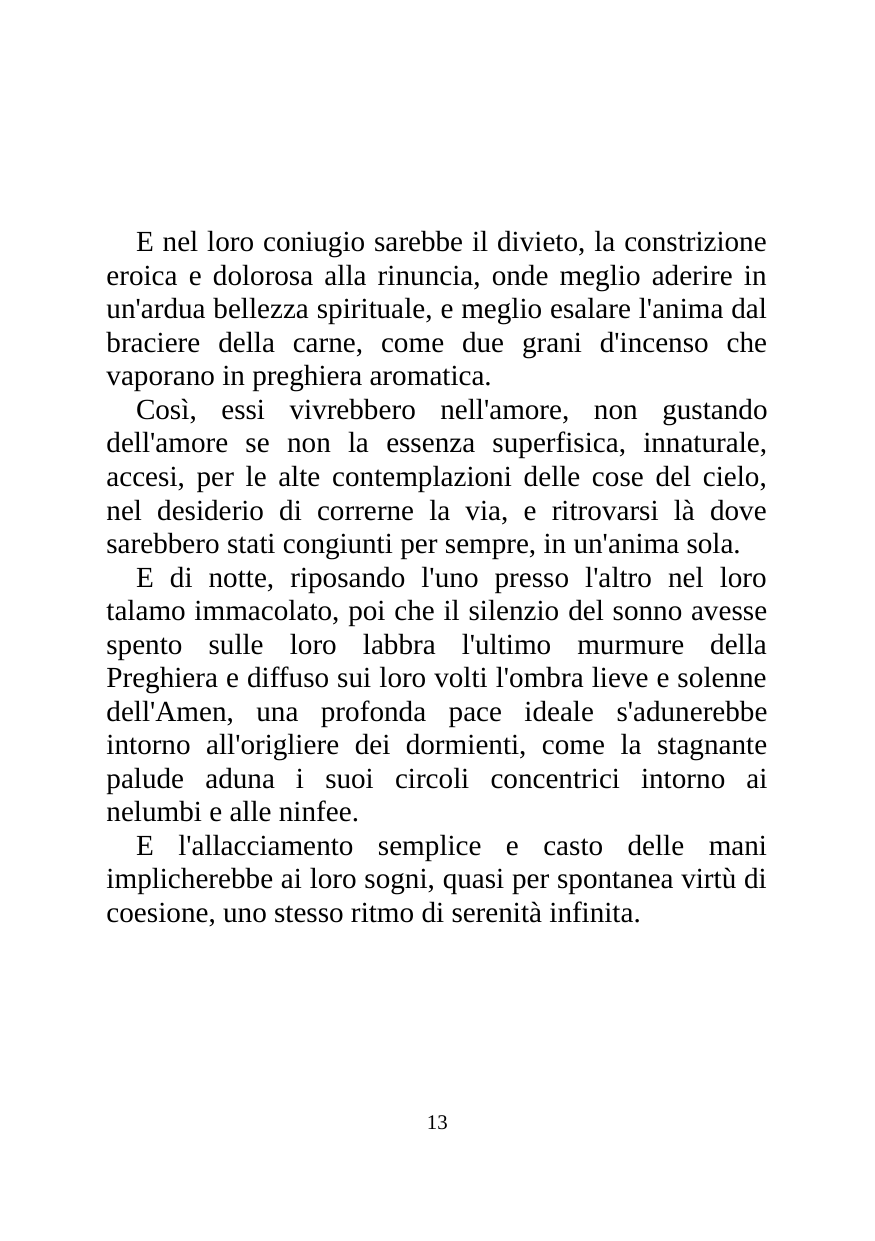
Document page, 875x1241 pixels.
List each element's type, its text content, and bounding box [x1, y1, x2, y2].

text E nel loro coniugio sarebbe il divieto, la constrizione eroica e dolorosa alla rinuncia, onde meglio aderire in un'ardua bellezza spirituale, e meglio esalare l'anima dal braciere della carne, come due grani d'incenso che vaporano in preghiera aromatica. [106, 224, 768, 392]
text E di notte, riposando l'uno presso l'altro nel loro talamo immacolato, poi che il silenzio del sonno avesse spento sulle loro labbra l'ultimo murmure della Preghiera e diffuso sui loro volti l'ombra lieve e solenne dell'Amen, una profonda pace ideale s'adunerebbe intorno all'origliere dei dormienti, come la stagnante palude aduna i suoi circoli concentrici intorno ai nelumbi e alle ninfee. [106, 560, 768, 828]
text E l'allacciamento semplice e casto delle mani implicherebbe ai loro sogni, quasi per spontanea virtù di coesione, uno stesso ritmo di serenità infinita. [106, 828, 768, 929]
text Così, essi vivrebbero nell'amore, non gustando dell'amore se non la essenza superfisica, innaturale, accesi, per le alte contemplazioni delle cose del cielo, nel desiderio di correrne la via, e ritrovarsi là dove sarebbero stati congiunti per sempre, in un'anima sola. [106, 392, 768, 560]
